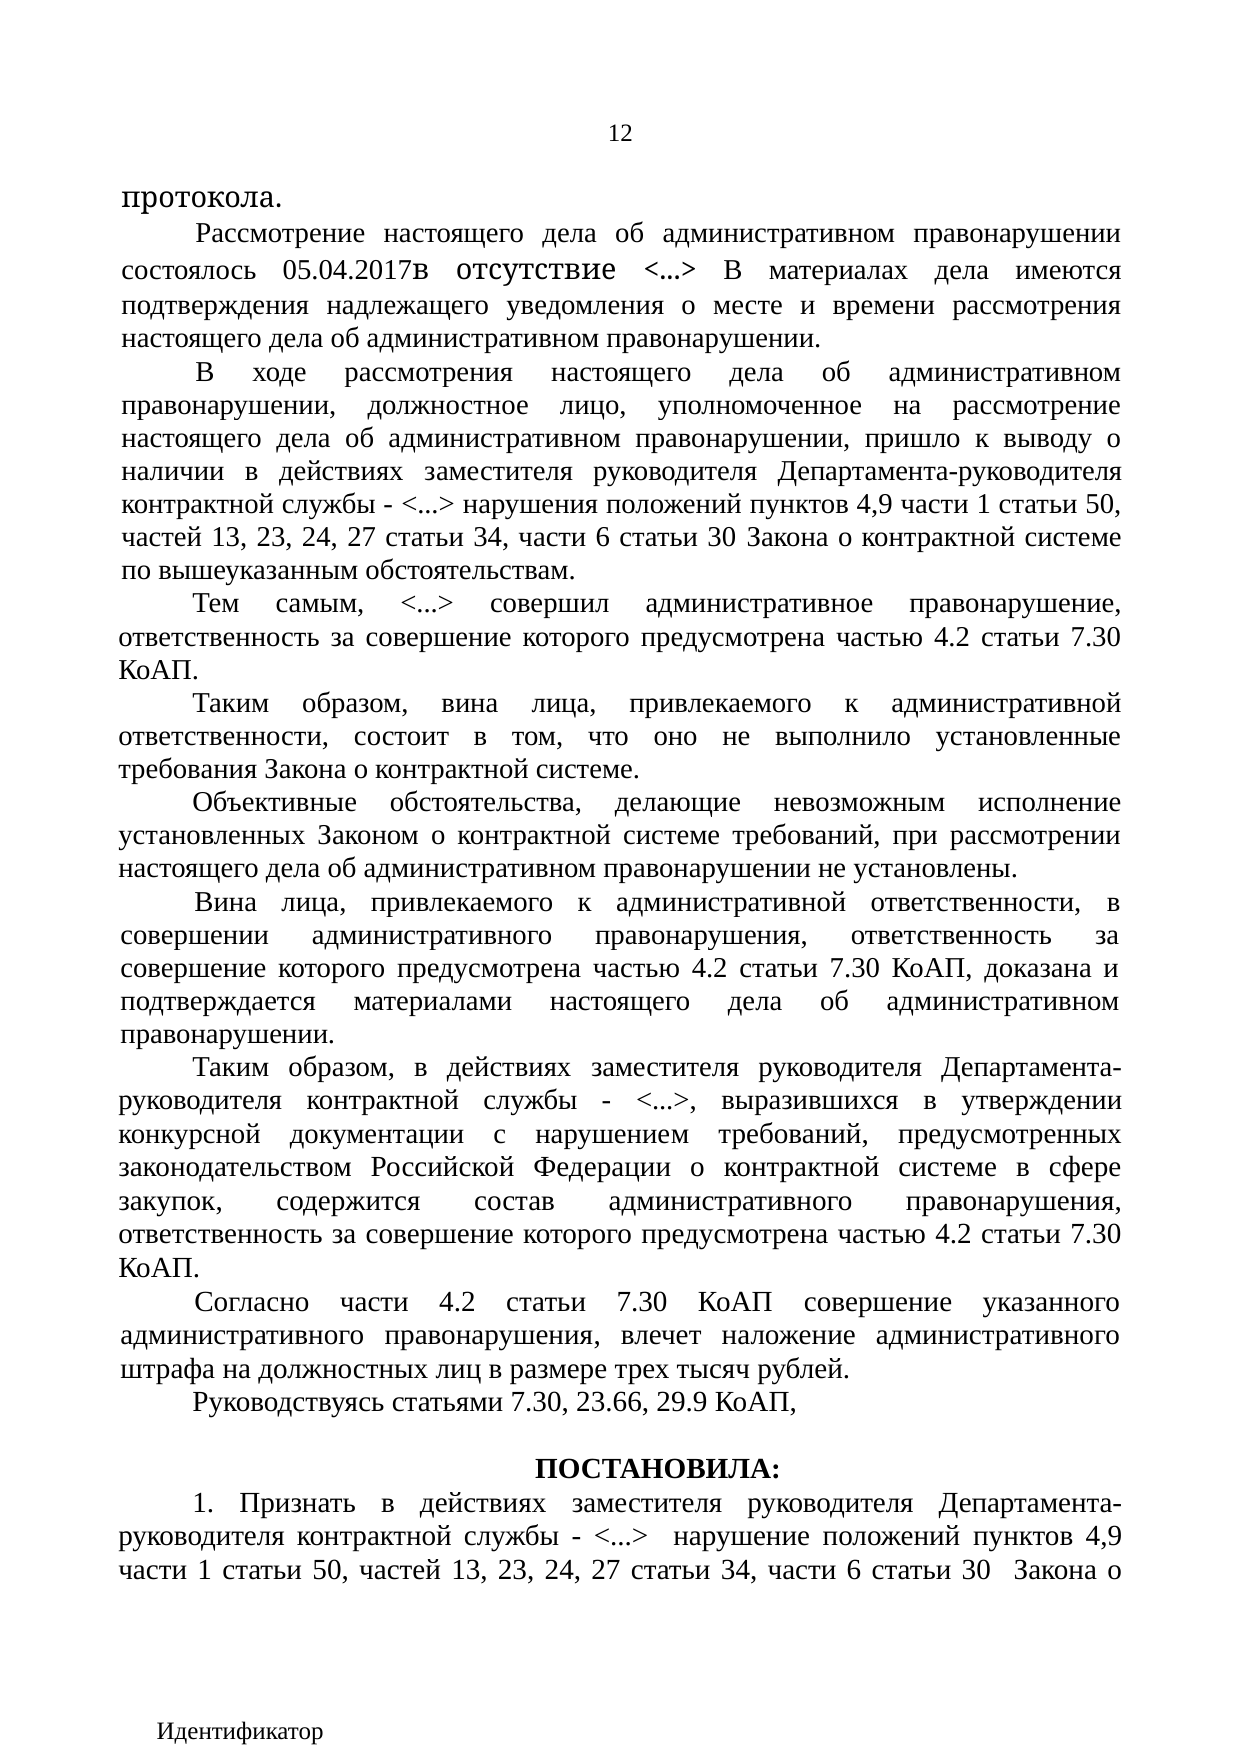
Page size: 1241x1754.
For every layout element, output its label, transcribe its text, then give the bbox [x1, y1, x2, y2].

text В ходе рассмотрения настоящего дела об административном правонарушении, должностное лицо, уполномоченное на рассмотрение настоящего дела об административном правонарушении, пришло к выводу о наличии в действиях заместителя руководителя Департамента-руководителя контрактной службы - <...> нарушения положений пунктов 4,9 части 1 статьи 50, частей 13, 23, 24, 27 статьи 34, части 6 статьи 30 Закона о контрактной системе по вышеуказанным обстоятельствам. [121, 354, 1122, 586]
text Руководствуясь статьями 7.30, 23.66, 29.9 КоАП, [118, 1384, 1122, 1418]
text Таким образом, вина лица, привлекаемого к административной ответственности, состоит в том, что оно не выполнило установленные требования Закона о контрактной системе. [118, 685, 1122, 785]
text Тем самым, <...> совершил административное правонарушение, ответственность за совершение которого предусмотрена частью 4.2 статьи 7.30 КоАП. [118, 586, 1122, 685]
text Вина лица, привлекаемого к административной ответственности, в совершении административного правонарушения, ответственность за совершение которого предусмотрена частью 4.2 статьи 7.30 КоАП, доказана и подтверждается материалами настоящего дела об административном правонарушении. [120, 884, 1120, 1050]
text 1. Признать в действиях заместителя руководителя Департамента-руководителя контрактной службы - <...> нарушение положений пунктов 4,9 части 1 статьи 50, частей 13, 23, 24, 27 статьи 34, части 6 статьи 30 Закона о [118, 1485, 1122, 1586]
text Объективные обстоятельства, делающие невозможным исполнение установленных Законом о контрактной системе требований, при рассмотрении настоящего дела об административном правонарушении не установлены. [118, 785, 1122, 884]
text Таким образом, в действиях заместителя руководителя Департамента-руководителя контрактной службы - <...>, выразившихся в утверждении конкурсной документации с нарушением требований, предусмотренных законодательством Российской Федерации о контрактной системе в сфере закупок, содержится состав административного правонарушения, ответственность за совершение которого предусмотрена частью 4.2 статьи 7.30 КоАП. [118, 1050, 1122, 1284]
text протокола. [121, 176, 1122, 216]
text Согласно части 4.2 статьи 7.30 КоАП совершение указанного административного правонарушения, влечет наложение административного штрафа на должностных лиц в размере трех тысяч рублей. [120, 1284, 1120, 1384]
text ПОСТАНОВИЛА: [118, 1451, 1122, 1485]
text Рассмотрение настоящего дела об административном правонарушении состоялось 05.04.2017в отсутствие <...> В материалах дела имеются подтверждения надлежащего уведомления о месте и времени рассмотрения настоящего дела об административном правонарушении. [121, 216, 1122, 354]
